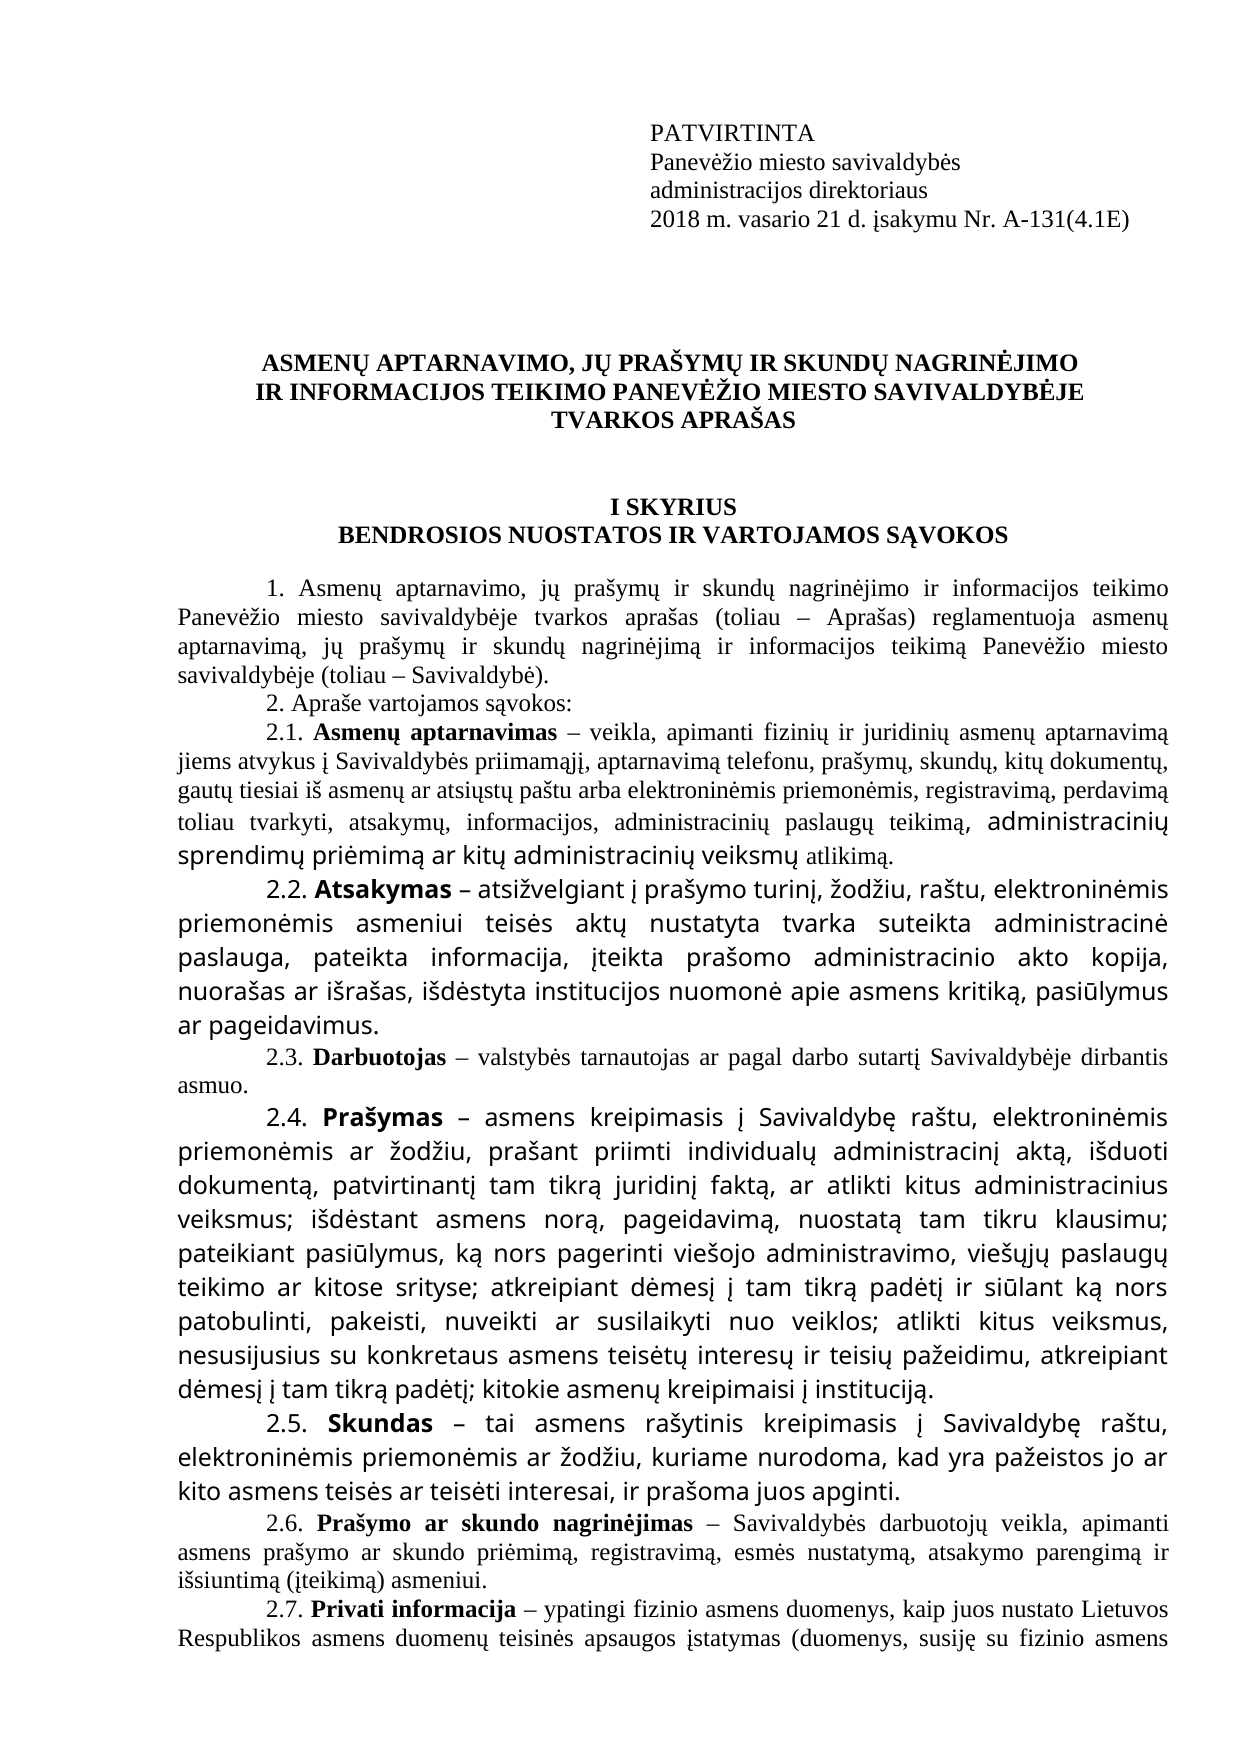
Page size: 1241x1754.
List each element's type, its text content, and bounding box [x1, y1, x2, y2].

text Panevėžio miesto savivaldybės [650, 147, 1169, 176]
text 2.1. Asmenų aptarnavimas – veikla, apimanti fizinių ir juridinių asmenų aptarnavimą jiems atvykus į Savivaldybės priimamąjį, aptarnavimą telefonu, prašymų, skundų, kitų dokumentų, gautų tiesiai iš asmenų ar atsiųstų paštu arba elektroninėmis priemonėmis, registravimą, perdavimą toliau tvarkyti, atsakymų, informacijos, administracinių paslaugų teikimą, administracinių sprendimų priėmimą ar kitų administracinių veiksmų atlikimą. [177, 717, 1169, 872]
text 1. Asmenų aptarnavimo, jų prašymų ir skundų nagrinėjimo ir informacijos teikimo Panevėžio miesto savivaldybėje tvarkos aprašas (toliau – Aprašas) reglamentuoja asmenų aptarnavimą, jų prašymų ir skundų nagrinėjimą ir informacijos teikimą Panevėžio miesto savivaldybėje (toliau – Savivaldybė). [177, 573, 1169, 688]
text 2. Apraše vartojamos sąvokos: [177, 688, 1169, 717]
text I SKYRIUS [177, 492, 1169, 521]
text 2.2. Atsakymas – atsižvelgiant į prašymo turinį, žodžiu, raštu, elektroninėmis priemonėmis asmeniui teisės aktų nustatyta tvarka suteikta administracinė paslauga, pateikta informacija, įteikta prašomo administracinio akto kopija, nuorašas ar išrašas, išdėstyta institucijos nuomonė apie asmens kritiką, pasiūlymus ar pageidavimus. [177, 872, 1169, 1042]
text 2.3. Darbuotojas – valstybės tarnautojas ar pagal darbo sutartį Savivaldybėje dirbantis asmuo. [177, 1042, 1169, 1099]
text PATVIRTINTA [650, 118, 1169, 147]
text BENDROSIOS NUOSTATOS IR VARTOJAMOS SĄVOKOS [177, 521, 1169, 549]
text 2.6. Prašymo ar skundo nagrinėjimas – Savivaldybės darbuotojų veikla, apimanti asmens prašymo ar skundo priėmimą, registravimą, esmės nustatymą, atsakymo parengimą ir išsiuntimą (įteikimą) asmeniui. [177, 1508, 1169, 1594]
text 2.5. Skundas – tai asmens rašytinis kreipimasis į Savivaldybę raštu, elektroninėmis priemonėmis ar žodžiu, kuriame nurodoma, kad yra pažeistos jo ar kito asmens teisės ar teisėti interesai, ir prašoma juos apginti. [177, 1406, 1169, 1508]
text ASMENŲ APTARNAVIMO, JŲ PRAŠYMŲ IR SKUNDŲ NAGRINĖJIMO [177, 348, 1169, 377]
text 2.7. Privati informacija – ypatingi fizinio asmens duomenys, kaip juos nustato Lietuvos Respublikos asmens duomenų teisinės apsaugos įstatymas (duomenys, susiję su fizinio asmens [177, 1594, 1169, 1652]
text 2018 m. vasario 21 d. įsakymu Nr. A-131(4.1E) [650, 204, 1169, 233]
text 2.4. Prašymas – asmens kreipimasis į Savivaldybę raštu, elektroninėmis priemonėmis ar žodžiu, prašant priimti individualų administracinį aktą, išduoti dokumentą, patvirtinantį tam tikrą juridinį faktą, ar atlikti kitus administracinius veiksmus; išdėstant asmens norą, pageidavimą, nuostatą tam tikru klausimu; pateikiant pasiūlymus, ką nors pagerinti viešojo administravimo, viešųjų paslaugų teikimo ar kitose srityse; atkreipiant dėmesį į tam tikrą padėtį ir siūlant ką nors patobulinti, pakeisti, nuveikti ar susilaikyti nuo veiklos; atlikti kitus veiksmus, nesusijusius su konkretaus asmens teisėtų interesų ir teisių pažeidimu, atkreipiant dėmesį į tam tikrą padėtį; kitokie asmenų kreipimaisi į instituciją. [177, 1099, 1169, 1406]
text IR INFORMACIJOS TEIKIMO PANEVĖŽIO MIESTO SAVIVALDYBĖJE [177, 377, 1169, 406]
text administracijos direktoriaus [650, 176, 1169, 204]
text TVARKOS APRAŠAS [177, 406, 1169, 434]
